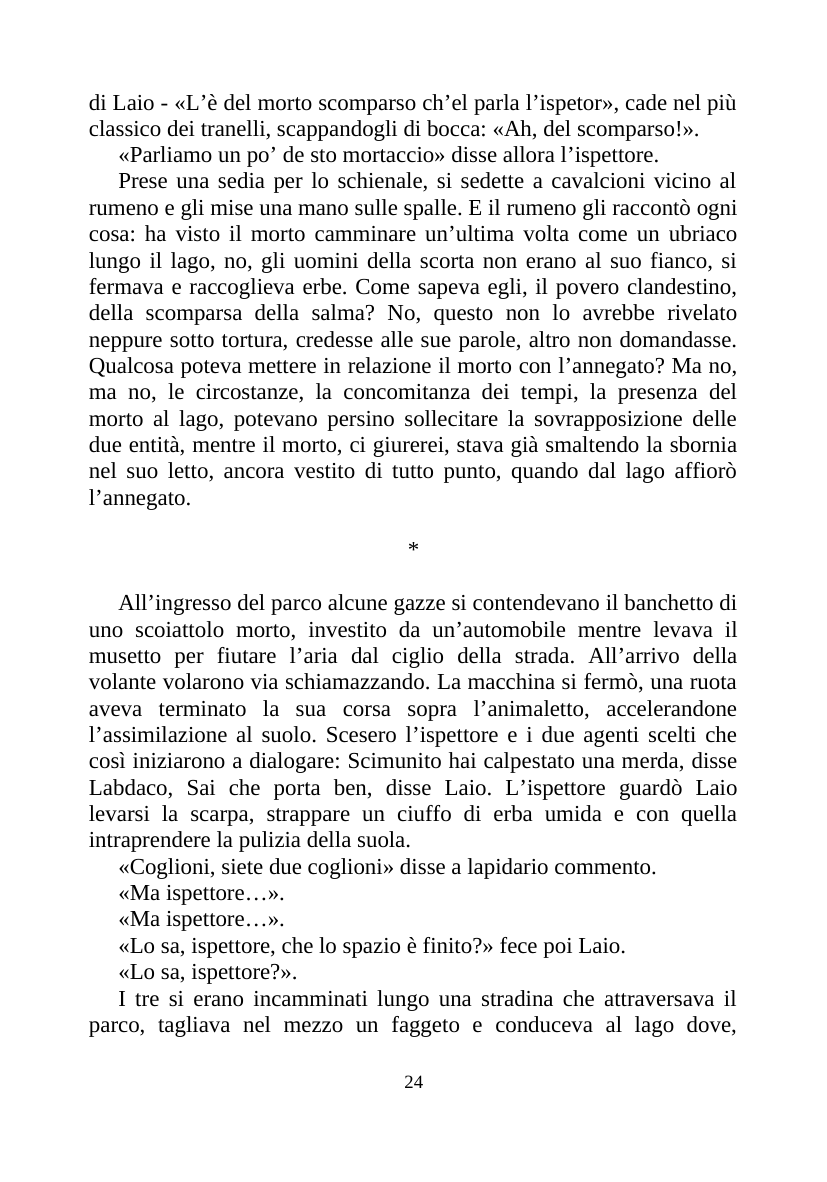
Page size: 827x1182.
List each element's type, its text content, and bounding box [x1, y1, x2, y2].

text di Laio - «L’è del morto scomparso ch’el parla l’ispetor», cade nel più classico dei tranelli, scappandogli di bocca: «Ah, del scomparso!». [89, 88, 738, 141]
text * [89, 537, 738, 563]
text «Lo sa, ispettore, che lo spazio è finito?» fece poi Laio. [89, 932, 738, 958]
text I tre si erano incamminati lungo una stradina che attraversava il parco, tagliava nel mezzo un faggeto e conduceva al lago dove, [89, 984, 738, 1037]
text All’ingresso del parco alcune gazze si contendevano il banchetto di uno scoiattolo morto, investito da un’automobile mentre levava il musetto per fiutare l’aria dal ciglio della strada. All’arrivo della volante volarono via schiamazzando. La macchina si fermò, una ruota aveva terminato la sua corsa sopra l’animaletto, accelerandone l’assimilazione al suolo. Scesero l’ispettore e i due agenti scelti che così iniziarono a dialogare: Scimunito hai calpestato una merda, disse Labdaco, Sai che porta ben, disse Laio. L’ispettore guardò Laio levarsi la scarpa, strappare un ciuffo di erba umida e con quella intraprendere la pulizia della suola. [89, 589, 738, 853]
text «Ma ispettore…». [89, 906, 738, 932]
text «Ma ispettore…». [89, 879, 738, 906]
text «Lo sa, ispettore?». [89, 958, 738, 984]
text «Parliamo un po’ de sto mortaccio» disse allora l’ispettore. [89, 141, 738, 168]
text Prese una sedia per lo schienale, si sedette a cavalcioni vicino al rumeno e gli mise una mano sulle spalle. E il rumeno gli raccontò ogni cosa: ha visto il morto camminare un’ultima volta come un ubriaco lungo il lago, no, gli uomini della scorta non erano al suo fianco, si fermava e raccoglieva erbe. Come sapeva egli, il povero clandestino, della scomparsa della salma? No, questo non lo avrebbe rivelato neppure sotto tortura, credesse alle sue parole, altro non domandasse. Qualcosa poteva mettere in relazione il morto con l’annegato? Ma no, ma no, le circostanze, la concomitanza dei tempi, la presenza del morto al lago, potevano persino sollecitare la sovrapposizione delle due entità, mentre il morto, ci giurerei, stava già smaltendo la sbornia nel suo letto, ancora vestito di tutto punto, quando dal lago affiorò l’annegato. [89, 168, 738, 510]
text «Coglioni, siete due coglioni» disse a lapidario commento. [89, 853, 738, 879]
